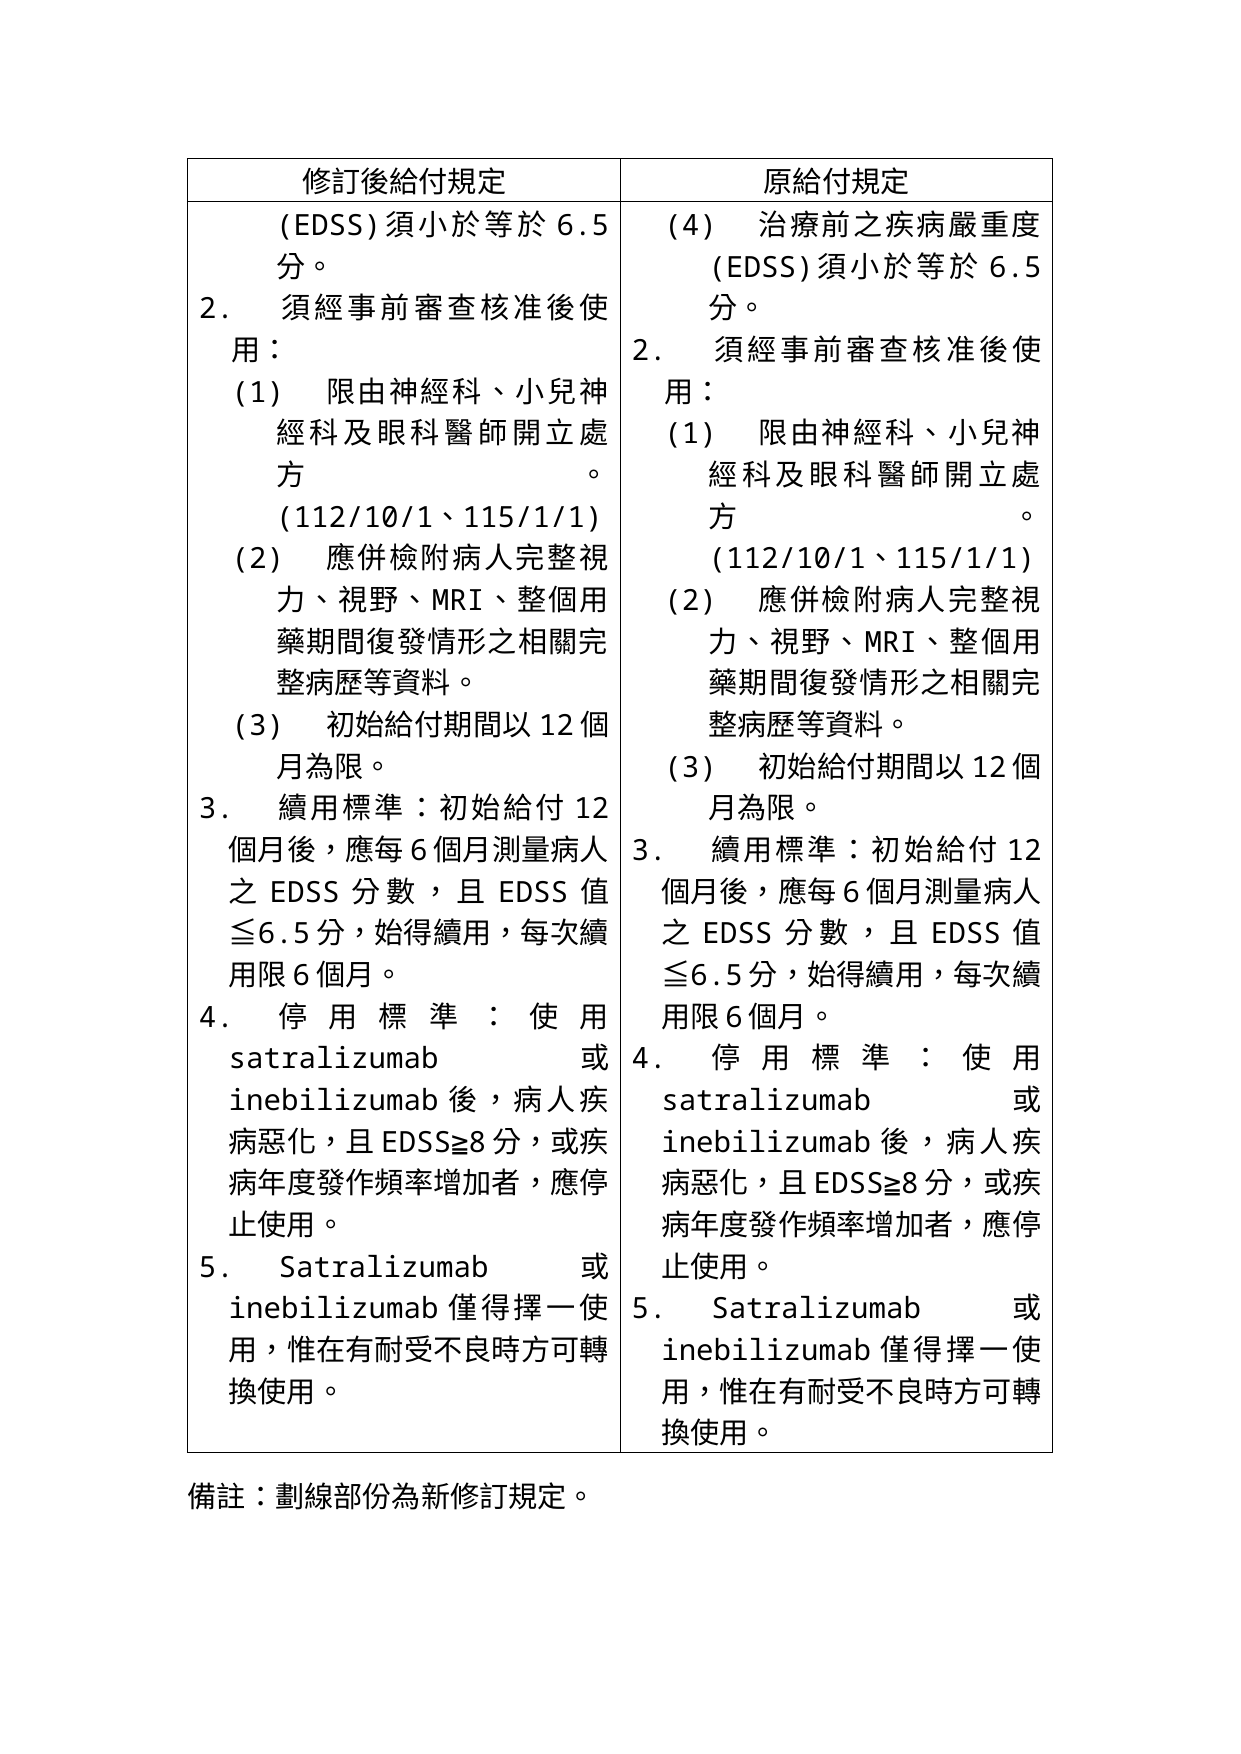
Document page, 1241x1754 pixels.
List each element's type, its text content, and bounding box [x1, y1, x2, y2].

table_cell 8.2.14.Satralizumab(如Enspryng)、inebilizumab(如Uplizna)：(112/10/1、115/1/1) Satralizumab限用於治療泛視神經脊髓炎(neuromyelitis optica spectrum disorder,NMOSD)之12歲以上患者，另inebilizumab限用於成人，且需同時符合下列條件： 經檢測為水通道蛋白4自體抗體陽性(anti-aquaporin-4[AQP4] antibody positive)。 使用至少3個月免疫抑制療法後，如口服皮質類固醇、azathioprine或mycophenolate mofetil，仍有疾病復發。 Satralizumab用於二年內曾發生二次以上需要救援治療的復發患者；inebilizumab用於一年內曾發生二次以上需要救援治療的復發患者。另須符合以下條件(Ⅰ+Ⅱ+Ⅲ或Ⅰ+Ⅱ+Ⅳ)(112/10/1、115/1/1) I.有神經影像學(磁振造影)報告佐證其發作 II.發作時住院接受急性期治療 III.發作時EDSS(Expanded Disability Status Scale)分數增加，其定義為原先EDSS為0者須增加2分以上，原先EDSS大於0者須增加1分以上。 【EDSS：Expanded Disability Status Scale。擴展失能狀態量表，針對神經功能的表現評估。分數介於0至10分，0分代表健康無失能狀態，10分代表死亡。】 IV.發作時最佳矯正視力、辨色力與視野檢查呈現與視神經炎相關視覺損害加上視網膜斷層掃描儀(Optical Coherence Tomography)結構損傷之證據。 治療前之疾病嚴重度(EDSS)須小於等於6.5分。 須經事前審查核准後使用： 限由神經科、小兒神經科及眼科醫師開立處方。(112/10/1、115/1/1) 應併檢附病人完整視力、視野、MRI、整個用藥期間復發情形之相關完整病歷等資料。 初始給付期間以12個月為限。 續用標準：初始給付12個月後，應每6個月測量病人之EDSS分數，且EDSS值≦6.5分，始得續用，每次續用限6個月。 停用標準：使用satralizumab或inebilizumab後，病人疾病惡化，且EDSS≧8分，或疾病年度發作頻率增加者，應停止使用。 Satralizumab或inebilizumab僅得擇一使用，惟在有耐受不良時方可轉換使用。 [621, 202, 1052, 1452]
text 備註：劃線部份為新修訂規定。 [187, 1453, 1053, 1516]
table_header 修訂後給付規定 [188, 159, 620, 201]
table_header 原給付規定 [621, 159, 1052, 201]
table_cell 8.2.14.Satralizumab(如Enspryng)、inebilizumab(如Uplizna)：(112/10/1、115/1/1、115/2/1) Satralizumab限用於治療泛視神經脊髓炎(neuromyelitis optica spectrum disorder,NMOSD)之12歲以上患者，另inebilizumab限用於成人，且需同時符合下列條件： 經檢測為水通道蛋白4自體抗體陽性(anti-aquaporin-4[AQP4] antibody positive)。 使用至少3個月免疫抑制療法後，如口服皮質類固醇、azathioprine或mycophenolate mofetil，仍有疾病復發。 二年內曾發生二次以上需要救援治療的復發患者，且須符合以下條件(Ⅰ+Ⅱ+Ⅲ或Ⅰ+Ⅱ+Ⅳ)(112/10/1、115/1/1、115/2/1) I.有神經影像學(磁振造影)報告佐證其發作 II.發作時住院接受急性期治療 III.發作時EDSS(Expanded Disability Status Scale)分數增加，其定義為原先EDSS為0者須增加2分以上，原先EDSS大於0者須增加1分以上。 【EDSS：Expanded Disability Status Scale。擴展失能狀態量表，針對神經功能的表現評估。分數介於0至10分，0分代表健康無失能狀態，10分代表死亡。】 IV.發作時最佳矯正視力、辨色力與視野檢查呈現與視神經炎相關視覺損害加上視網膜斷層掃描儀(Optical Coherence Tomography)結構損傷之證據。 治療前之疾病嚴重度(EDSS)須小於等於6.5分。 須經事前審查核准後使用： 限由神經科、小兒神經科及眼科醫師開立處方。(112/10/1、115/1/1) 應併檢附病人完整視力、視野、MRI、整個用藥期間復發情形之相關完整病歷等資料。 初始給付期間以12個月為限。 續用標準：初始給付12個月後，應每6個月測量病人之EDSS分數，且EDSS值≦6.5分，始得續用，每次續用限6個月。 停用標準：使用satralizumab或inebilizumab後，病人疾病惡化，且EDSS≧8分，或疾病年度發作頻率增加者，應停止使用。 Satralizumab或inebilizumab僅得擇一使用，惟在有耐受不良時方可轉換使用。 [188, 202, 620, 1452]
